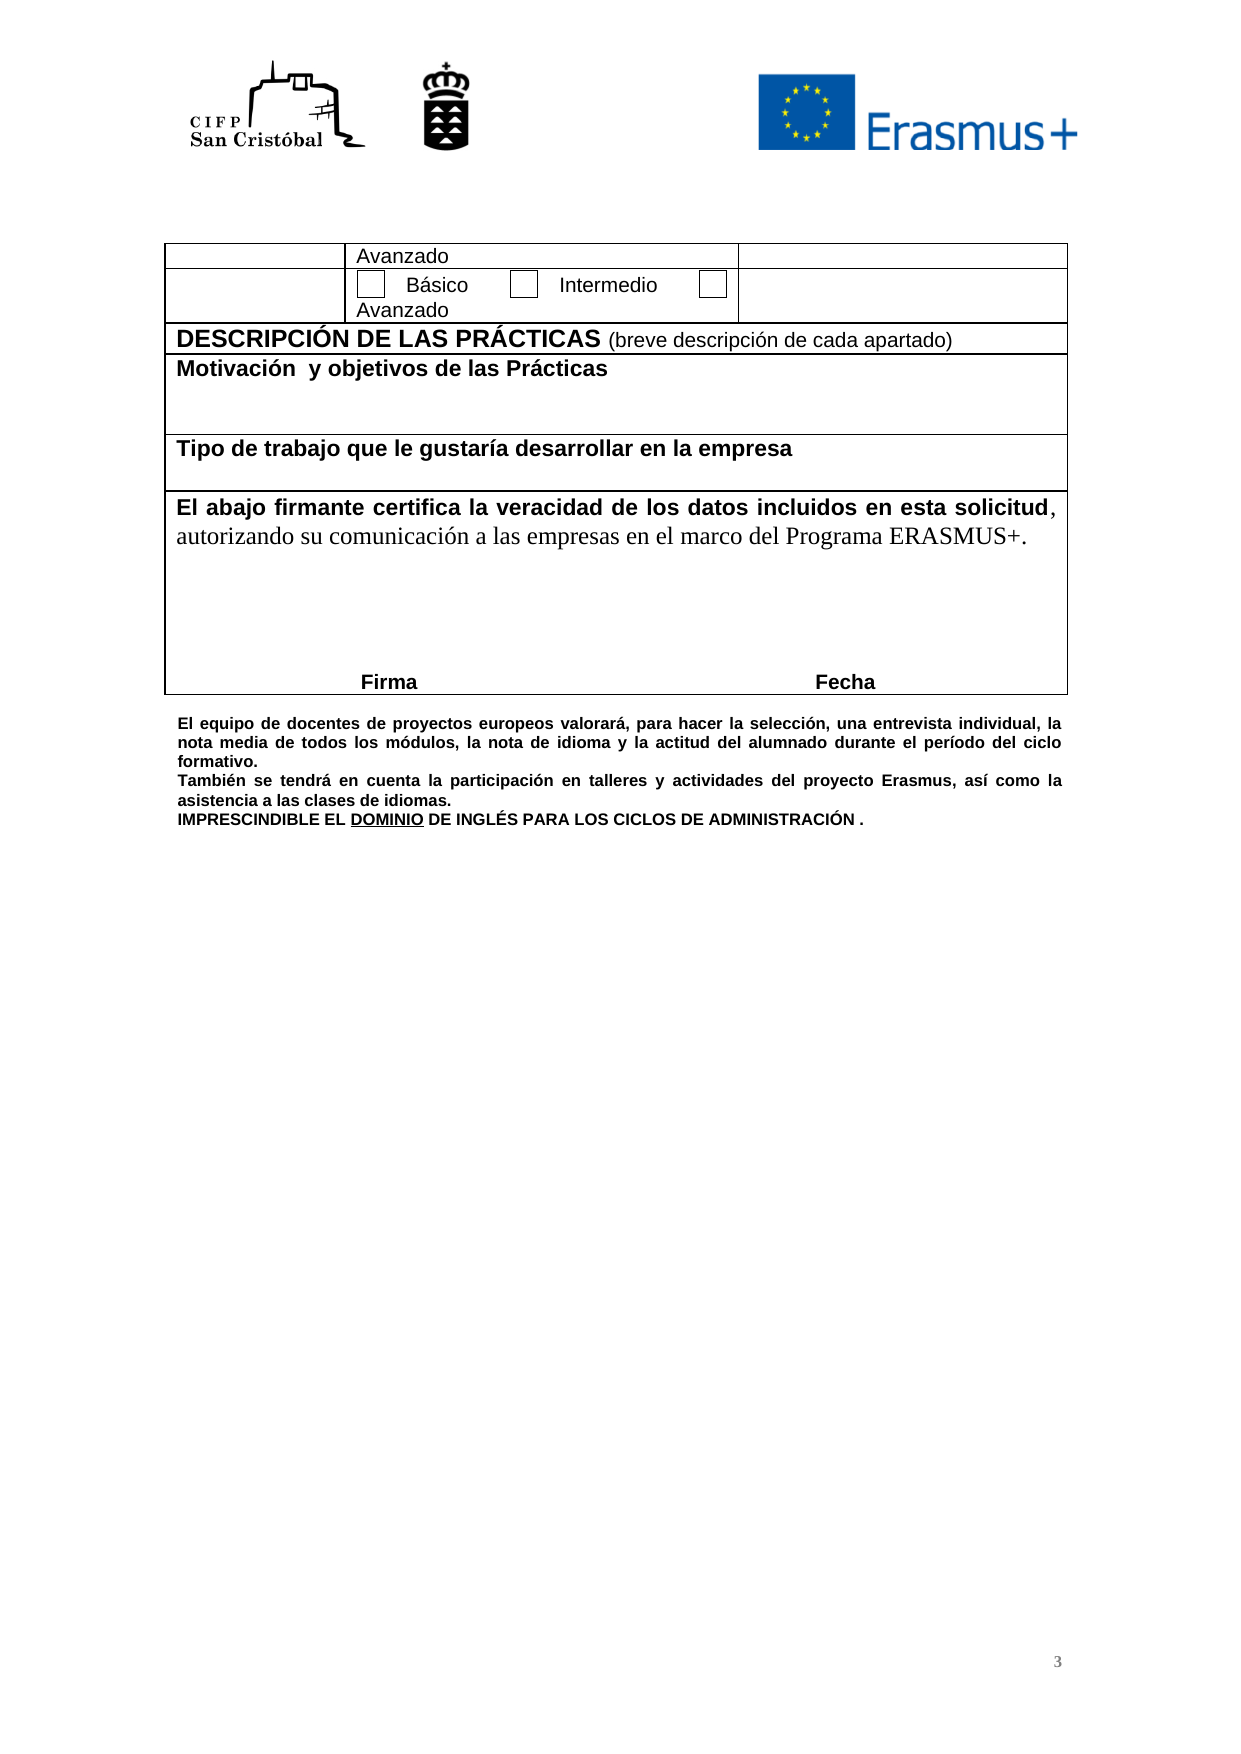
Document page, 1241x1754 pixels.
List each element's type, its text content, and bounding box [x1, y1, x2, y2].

table_cell Básico Intermedio Avanzado [346, 269, 738, 322]
table_cell [166, 244, 344, 268]
table_cell Tipo de trabajo que le gustaría desarrollar en la empresa [166, 435, 1067, 490]
picture [758, 73, 1078, 150]
text El equipo de docentes de proyectos europeos valorará, para hacer la selección, una entrevista individual, la nota media de todos los módulos, la nota de idioma y la actitud del alumnado durante el período del ciclo formativo. [177, 714, 1063, 771]
table_cell [739, 244, 1067, 268]
table_header El abajo firmante certifica la veracidad de los datos incluidos en esta solicitud, autorizando su comunicación a las empresas en el marco del Programa ERASMUS+. Firma Fecha [166, 492, 1067, 693]
table_cell [166, 269, 344, 322]
text También se tendrá en cuenta la participación en talleres y actividades del proyecto Erasmus, así como la asistencia a las clases de idiomas. [177, 771, 1063, 809]
picture [189, 58, 367, 148]
table_header DESCRIPCIÓN DE LAS PRÁCTICAS (breve descripción de cada apartado) [166, 324, 1067, 353]
table_cell Avanzado [346, 244, 738, 268]
text IMPRESCINDIBLE EL DOMINIO DE INGLÉS PARA LOS CICLOS DE ADMINISTRACIÓN . [177, 809, 1063, 829]
table_header Motivación y objetivos de las Prácticas [166, 355, 1067, 434]
picture [422, 61, 470, 151]
table_cell [739, 269, 1067, 322]
